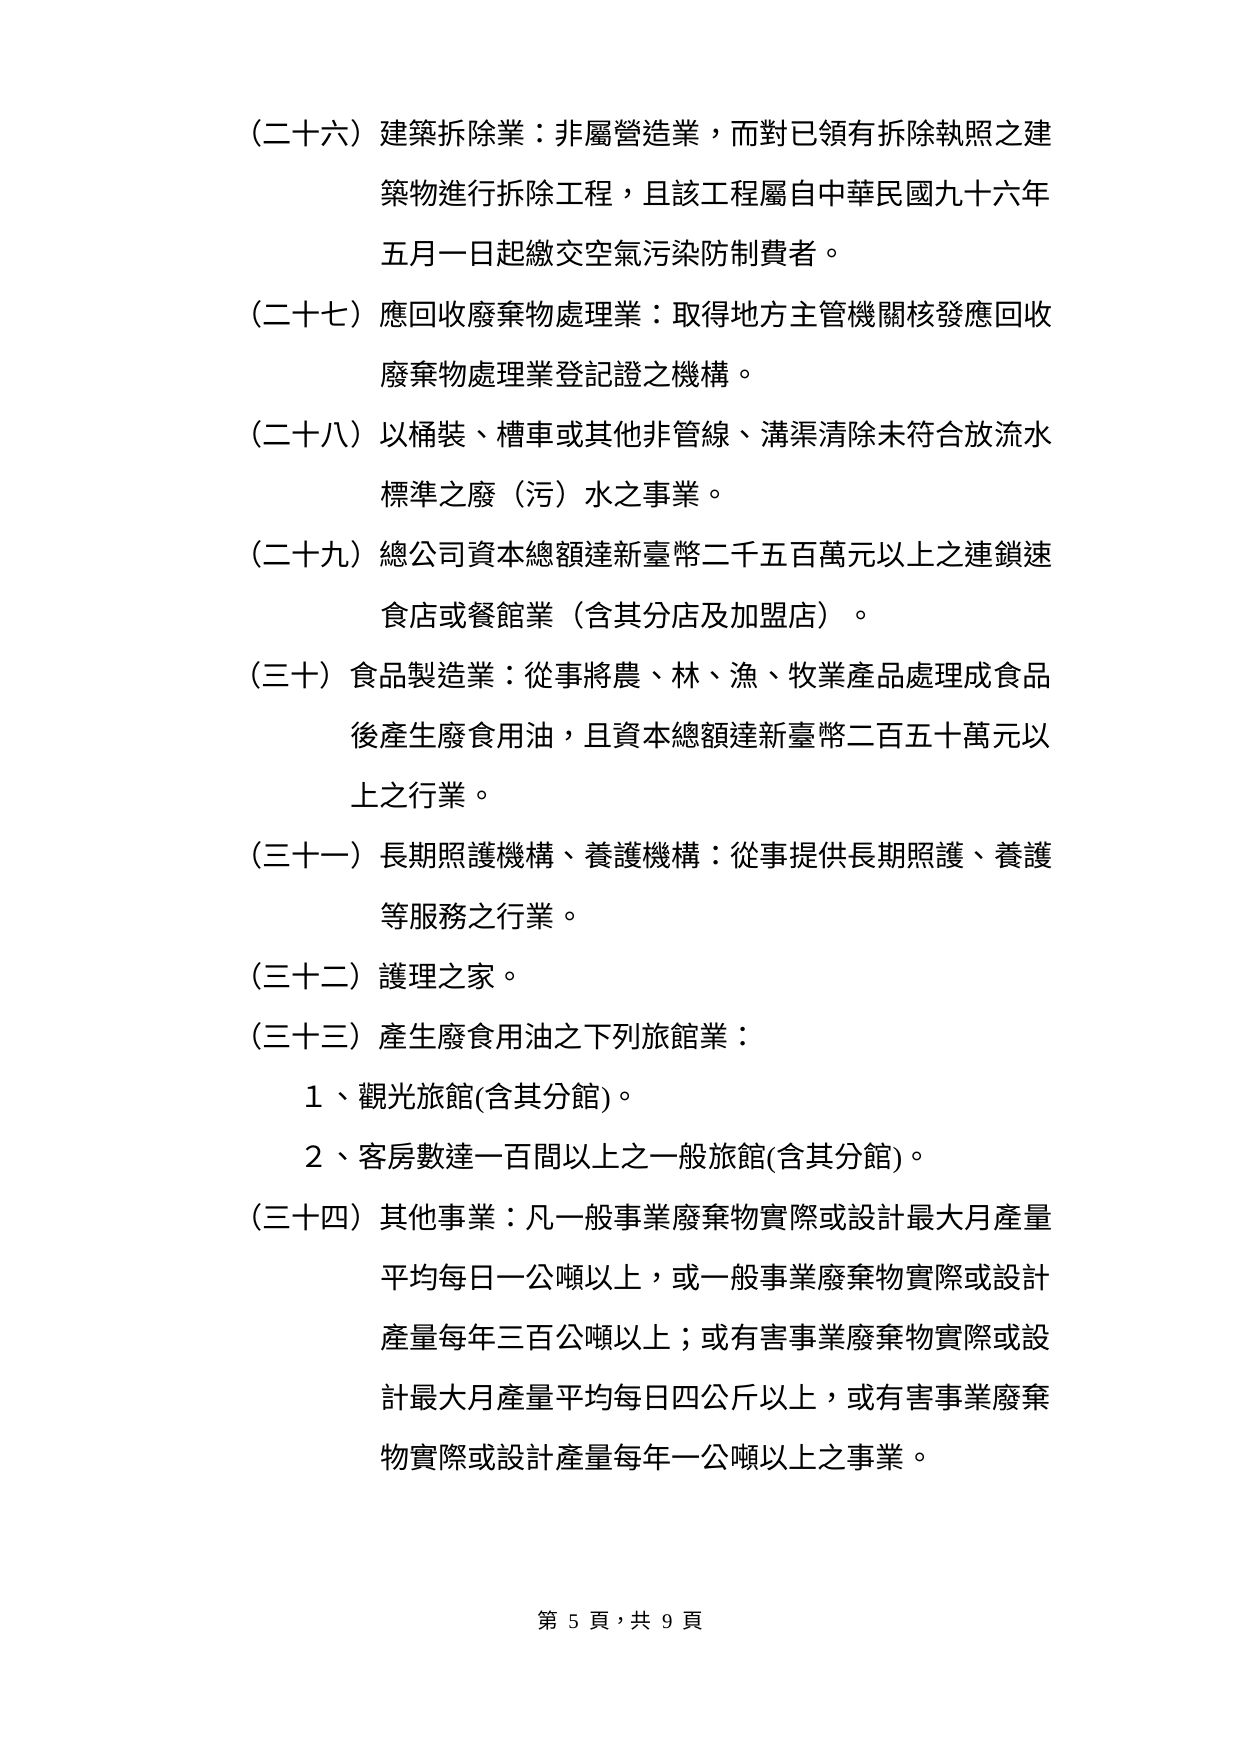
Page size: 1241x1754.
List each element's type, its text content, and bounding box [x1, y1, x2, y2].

text （二十八）以桶裝、槽車或其他非管線、溝渠清除未符合放流水標準之廢（污）水之事業。 [233, 397, 1052, 518]
text （三十一）長期照護機構、養護機構：從事提供長期照護、養護等服務之行業。 [233, 819, 1052, 939]
text （二十九）總公司資本總額達新臺幣二千五百萬元以上之連鎖速食店或餐館業（含其分店及加盟店）。 [233, 518, 1052, 638]
text （三十三）產生廢食用油之下列旅館業： [233, 999, 1052, 1059]
text （三十二）護理之家。 [233, 939, 1052, 999]
text （二十七）應回收廢棄物處理業：取得地方主管機關核發應回收廢棄物處理業登記證之機構。 [233, 277, 1052, 397]
text １、觀光旅館(含其分館)。 [299, 1059, 1052, 1120]
text （三十）食品製造業：從事將農、林、漁、牧業產品處理成食品後產生廢食用油，且資本總額達新臺幣二百五十萬元以上之行業。 [232, 638, 1052, 819]
text ２、客房數達一百間以上之一般旅館(含其分館)。 [299, 1120, 1052, 1180]
text （二十六）建築拆除業：非屬營造業，而對已領有拆除執照之建築物進行拆除工程，且該工程屬自中華民國九十六年五月一日起繳交空氣污染防制費者。 [233, 96, 1052, 277]
text （三十四）其他事業：凡一般事業廢棄物實際或設計最大月產量平均每日一公噸以上，或一般事業廢棄物實際或設計產量每年三百公噸以上；或有害事業廢棄物實際或設計最大月產量平均每日四公斤以上，或有害事業廢棄物實際或設計產量每年一公噸以上之事業。 [233, 1180, 1052, 1481]
